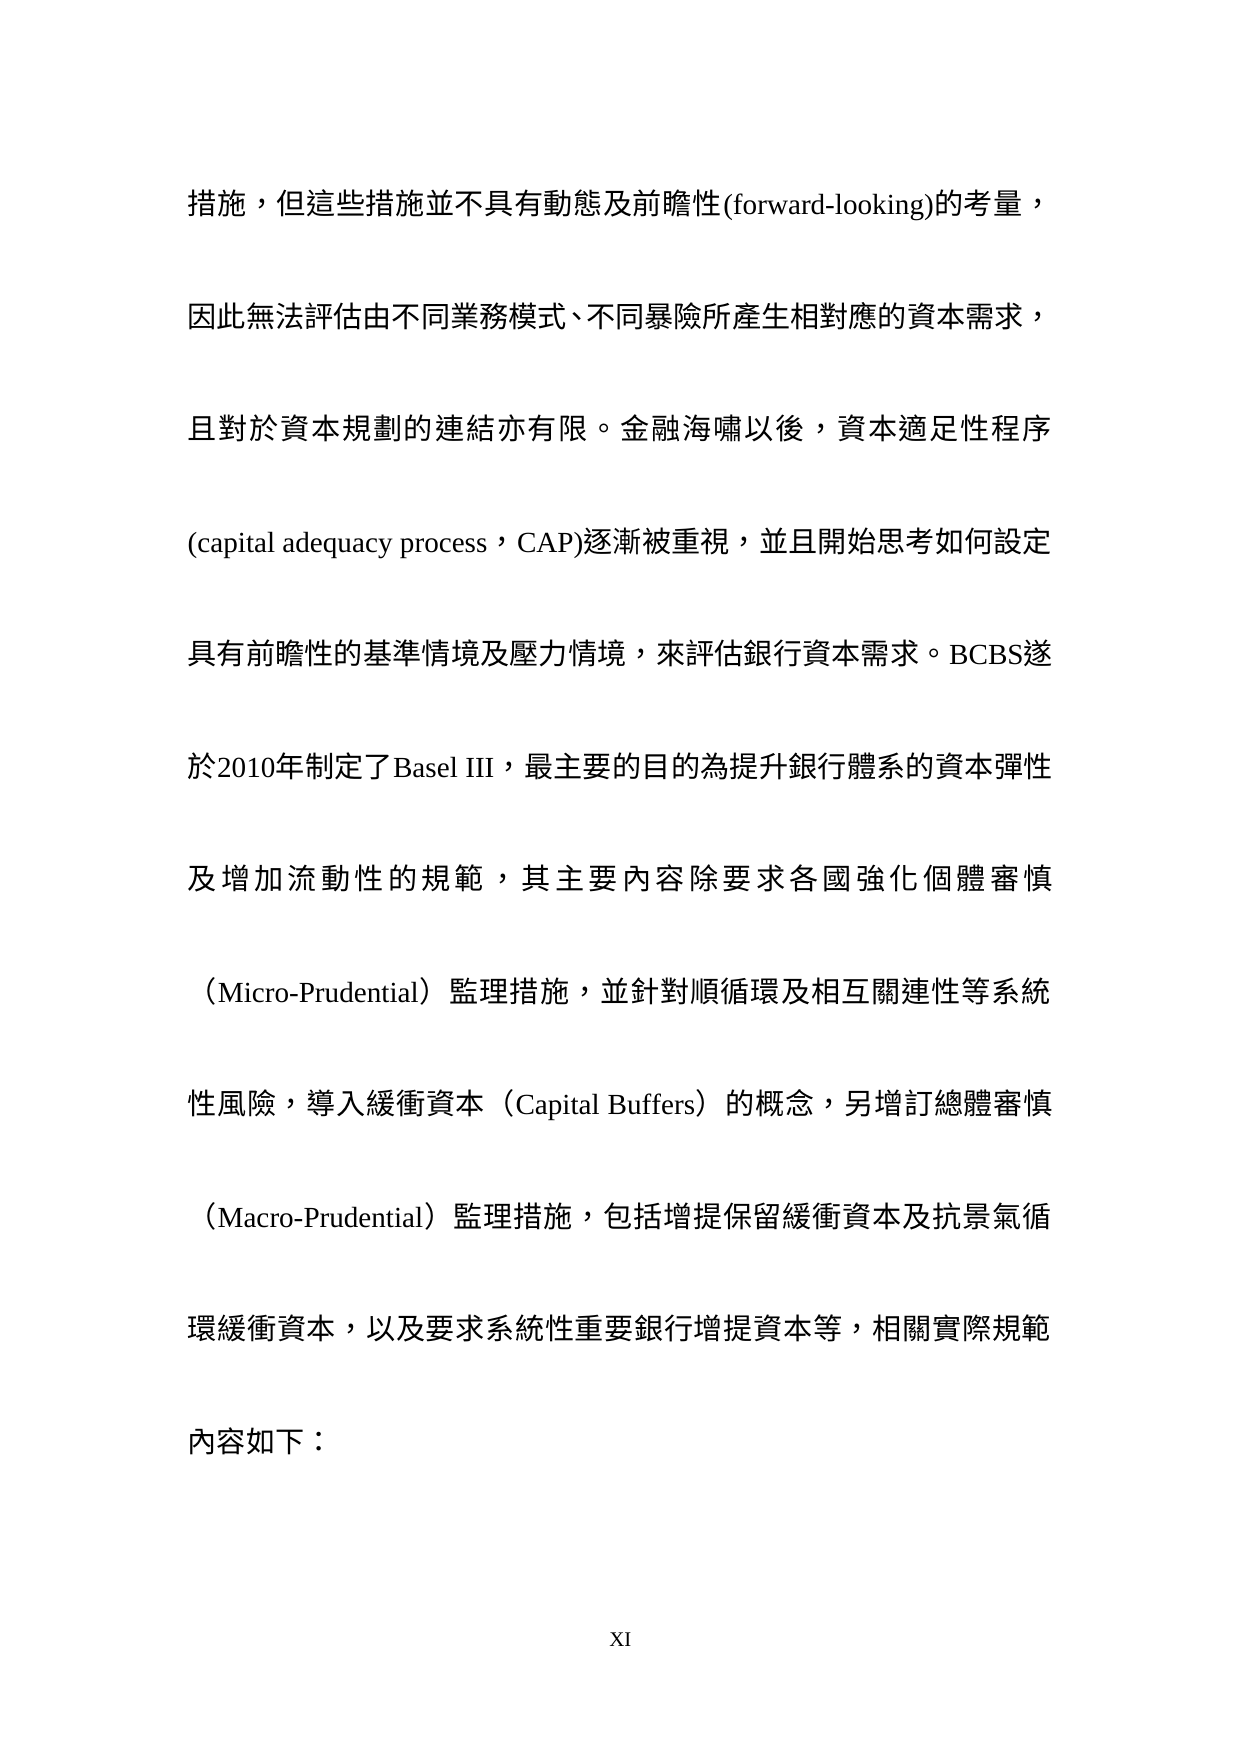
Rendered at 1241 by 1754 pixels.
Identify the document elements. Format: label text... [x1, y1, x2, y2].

text 措施，但這些措施並不具有動態及前瞻性(forward-looking)的考量，因此無法評估由不同業務模式、不同暴險所產生相對應的資本需求，且對於資本規劃的連結亦有限。金融海嘯以後，資本適足性程序(capital adequacy process，CAP)逐漸被重視，並且開始思考如何設定具有前瞻性的基準情境及壓力情境，來評估銀行資本需求。BCBS遂於2010年制定了Basel III，最主要的目的為提升銀行體系的資本彈性及增加流動性的規範，其主要內容除要求各國強化個體審慎（Micro-Prudential）監理措施，並針對順循環及相互關連性等系統性風險，導入緩衝資本（Capital Buffers）的概念，另增訂總體審慎（Macro-Prudential）監理措施，包括增提保留緩衝資本及抗景氣循環緩衝資本，以及要求系統性重要銀行增提資本等，相關實際規範內容如下： [187, 164, 1053, 1477]
